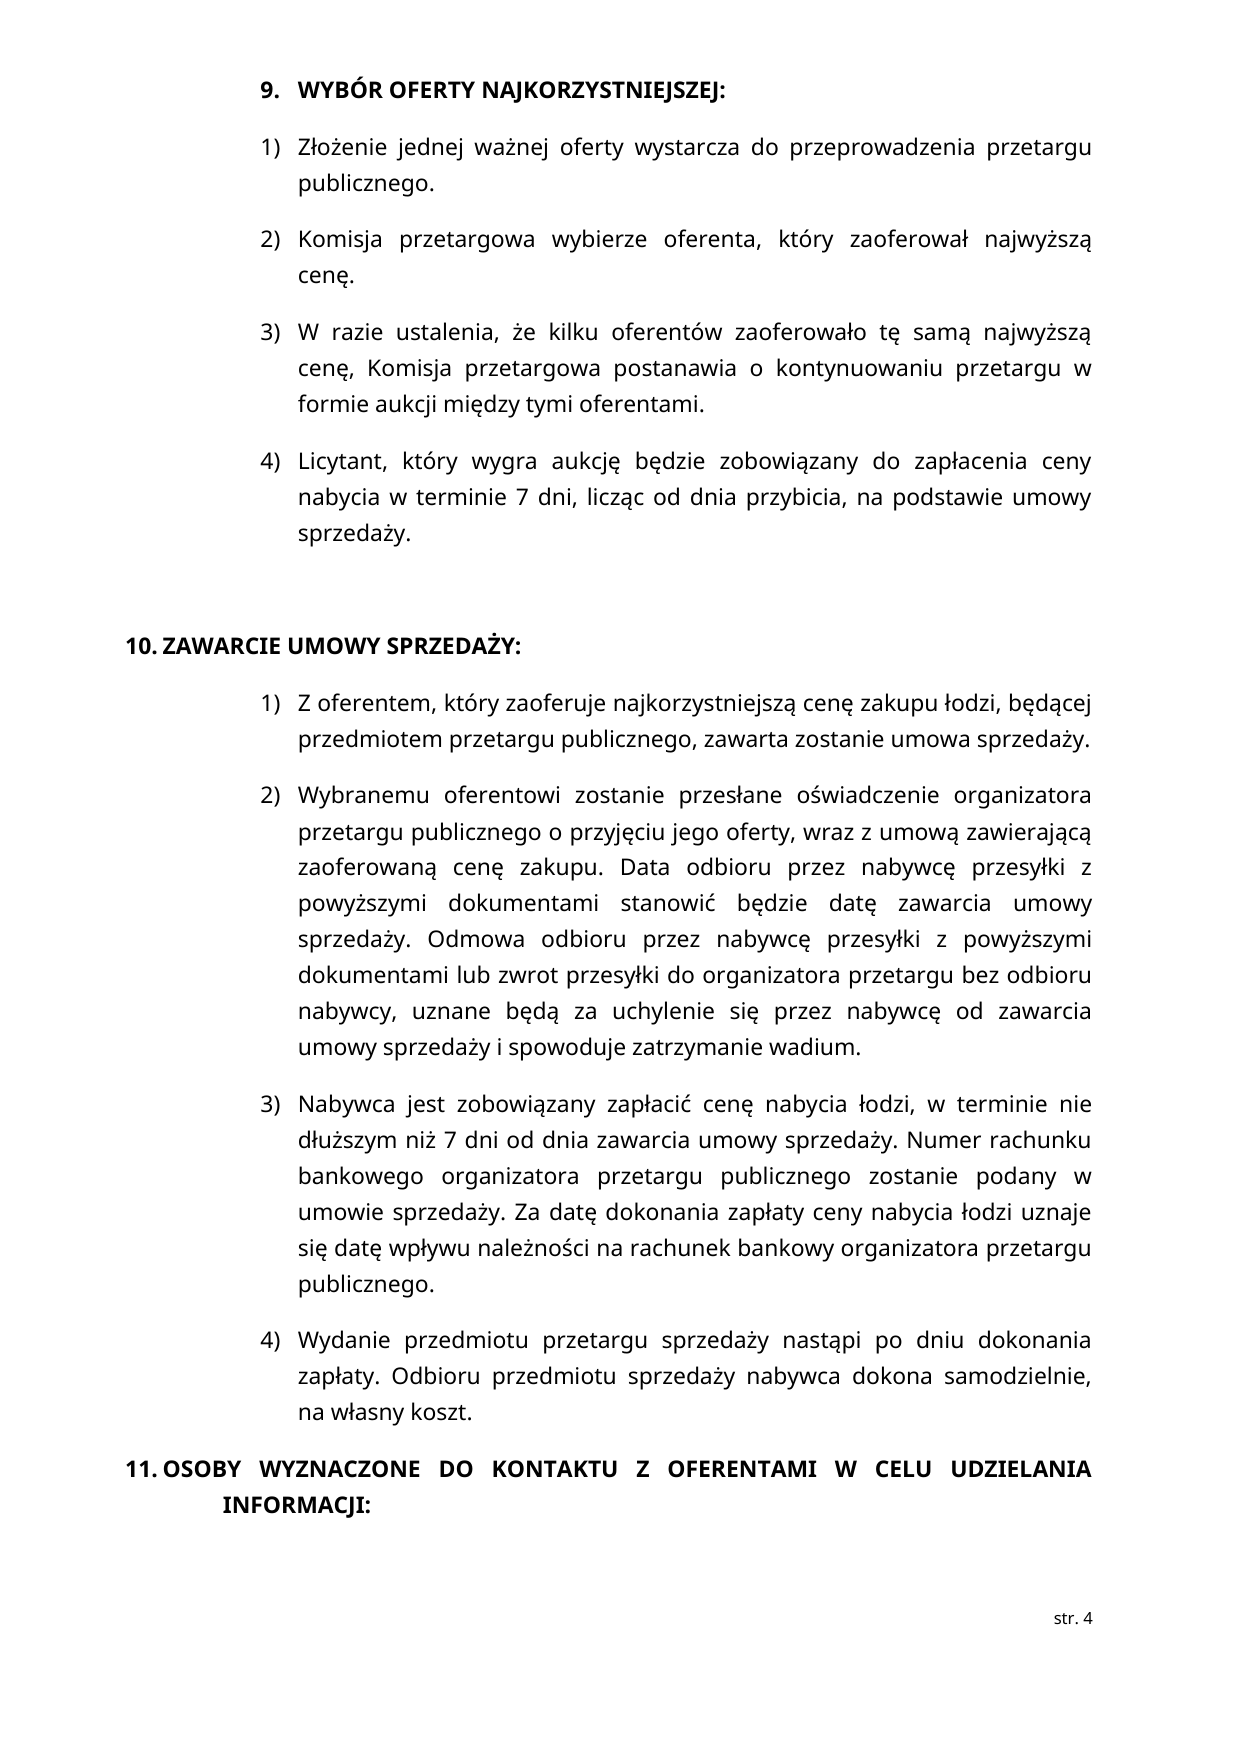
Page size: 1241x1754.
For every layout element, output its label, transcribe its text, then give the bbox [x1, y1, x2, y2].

list Nabywca jest zobowiązany zapłacić cenę nabycia łodzi, w terminie nie dłuższym niż 7 dni od dnia zawarcia umowy sprzedaży. Numer rachunku bankowego organizatora przetargu publicznego zostanie podany w umowie sprzedaży. Za datę dokonania zapłaty ceny nabycia łodzi uznaje się datę wpływu należności na rachunek bankowy organizatora przetargu publicznego. [260, 1088, 1093, 1299]
list ZAWARCIE UMOWY SPRZEDAŻY: [125, 630, 1093, 661]
list Licytant, który wygra aukcję będzie zobowiązany do zapłacenia ceny nabycia w terminie 7 dni, licząc od dnia przybicia, na podstawie umowy sprzedaży. [260, 444, 1093, 548]
list Komisja przetargowa wybierze oferenta, który zaoferował najwyższą cenę. [260, 223, 1093, 290]
list Złożenie jednej ważnej oferty wystarcza do przeprowadzenia przetargu publicznego. [260, 131, 1093, 198]
list Wybranemu oferentowi zostanie przesłane oświadczenie organizatora przetargu publicznego o przyjęciu jego oferty, wraz z umową zawierającą zaoferowaną cenę zakupu. Data odbioru przez nabywcę przesyłki z powyższymi dokumentami stanowić będzie datę zawarcia umowy sprzedaży. Odmowa odbioru przez nabywcę przesyłki z powyższymi dokumentami lub zwrot przesyłki do organizatora przetargu bez odbioru nabywcy, uznane będą za uchylenie się przez nabywcę od zawarcia umowy sprzedaży i spowoduje zatrzymanie wadium. [260, 779, 1093, 1062]
list W razie ustalenia, że kilku oferentów zaoferowało tę samą najwyższą cenę, Komisja przetargowa postanawia o kontynuowaniu przetargu w formie aukcji między tymi oferentami. [260, 316, 1093, 419]
list Z oferentem, który zaoferuje najkorzystniejszą cenę zakupu łodzi, będącej przedmiotem przetargu publicznego, zawarta zostanie umowa sprzedaży. [260, 687, 1093, 754]
list WYBÓR OFERTY NAJKORZYSTNIEJSZEJ: [260, 74, 1093, 105]
list OSOBY WYZNACZONE DO KONTAKTU Z OFERENTAMI W CELU UDZIELANIA INFORMACJI: [125, 1453, 1093, 1520]
list Wydanie przedmiotu przetargu sprzedaży nastąpi po dniu dokonania zapłaty. Odbioru przedmiotu sprzedaży nabywca dokona samodzielnie, na własny koszt. [260, 1324, 1093, 1427]
